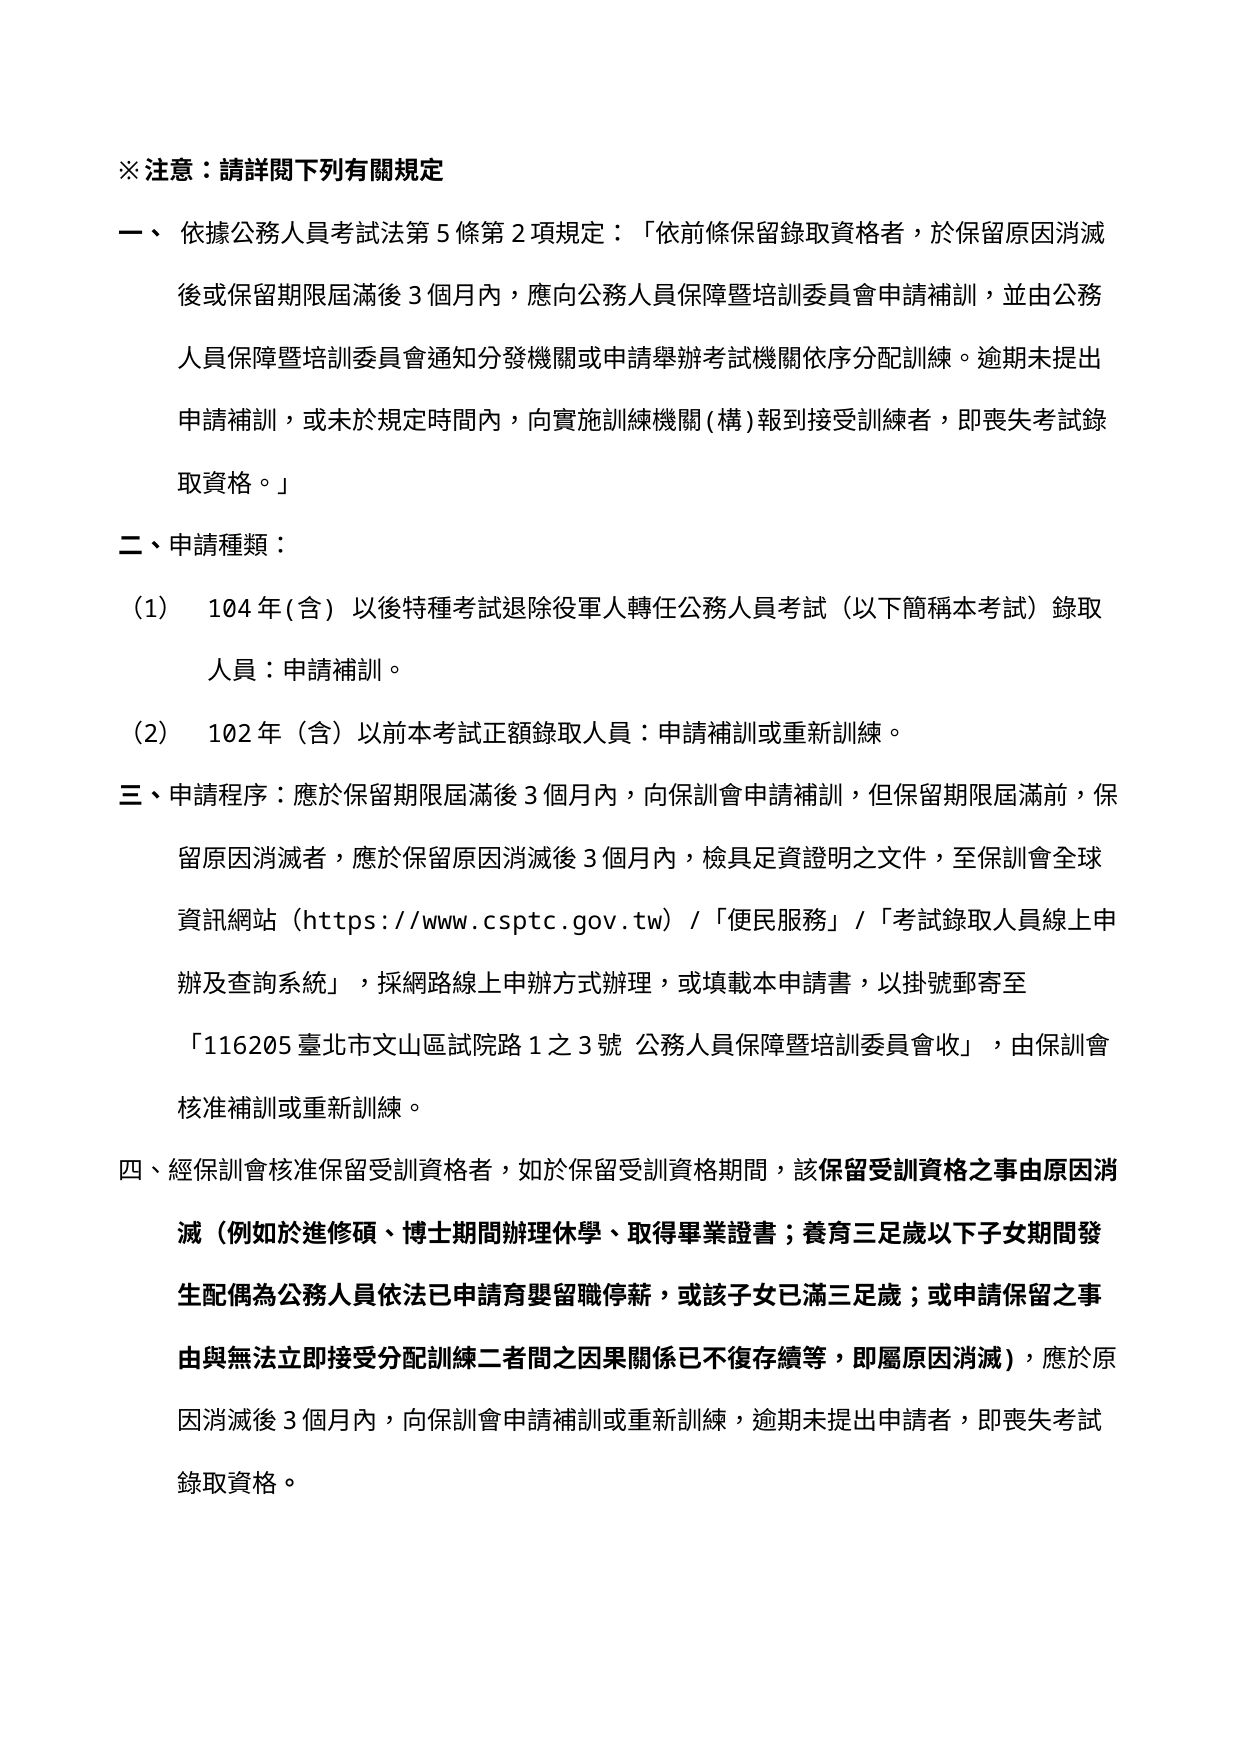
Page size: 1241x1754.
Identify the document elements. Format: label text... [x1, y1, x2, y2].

text 三、申請程序：應於保留期限屆滿後3個月內，向保訓會申請補訓，但保留期限屆滿前，保留原因消滅者，應於保留原因消滅後3個月內，檢具足資證明之文件，至保訓會全球資訊網站（https://www.csptc.gov.tw）/「便民服務」/「考試錄取人員線上申辦及查詢系統」，採網路線上申辦方式辦理，或填載本申請書，以掛號郵寄至「116205臺北市文山區試院路1之3號 公務人員保障暨培訓委員會收」，由保訓會核准補訓或重新訓練。 [118, 752, 1122, 1127]
text 一、 依據公務人員考試法第5條第2項規定：「依前條保留錄取資格者，於保留原因消滅後或保留期限屆滿後3個月內，應向公務人員保障暨培訓委員會申請補訓，並由公務人員保障暨培訓委員會通知分發機關或申請舉辦考試機關依序分配訓練。逾期未提出申請補訓，或未於規定時間內，向實施訓練機關(構)報到接受訓練者，即喪失考試錄取資格。」 [118, 189, 1122, 502]
list 104年(含) 以後特種考試退除役軍人轉任公務人員考試（以下簡稱本考試）錄取人員：申請補訓。 [118, 564, 1122, 689]
text 二、申請種類： [118, 502, 1122, 564]
list 102年（含）以前本考試正額錄取人員：申請補訓或重新訓練。 [118, 689, 1122, 752]
text ※注意：請詳閱下列有關規定 [114, 127, 1122, 189]
text 四、經保訓會核准保留受訓資格者，如於保留受訓資格期間，該保留受訓資格之事由原因消滅（例如於進修碩、博士期間辦理休學、取得畢業證書；養育三足歲以下子女期間發生配偶為公務人員依法已申請育嬰留職停薪，或該子女已滿三足歲；或申請保留之事由與無法立即接受分配訓練二者間之因果關係已不復存續等，即屬原因消滅)，應於原因消滅後3個月內，向保訓會申請補訓或重新訓練，逾期未提出申請者，即喪失考試錄取資格。 [118, 1127, 1122, 1502]
